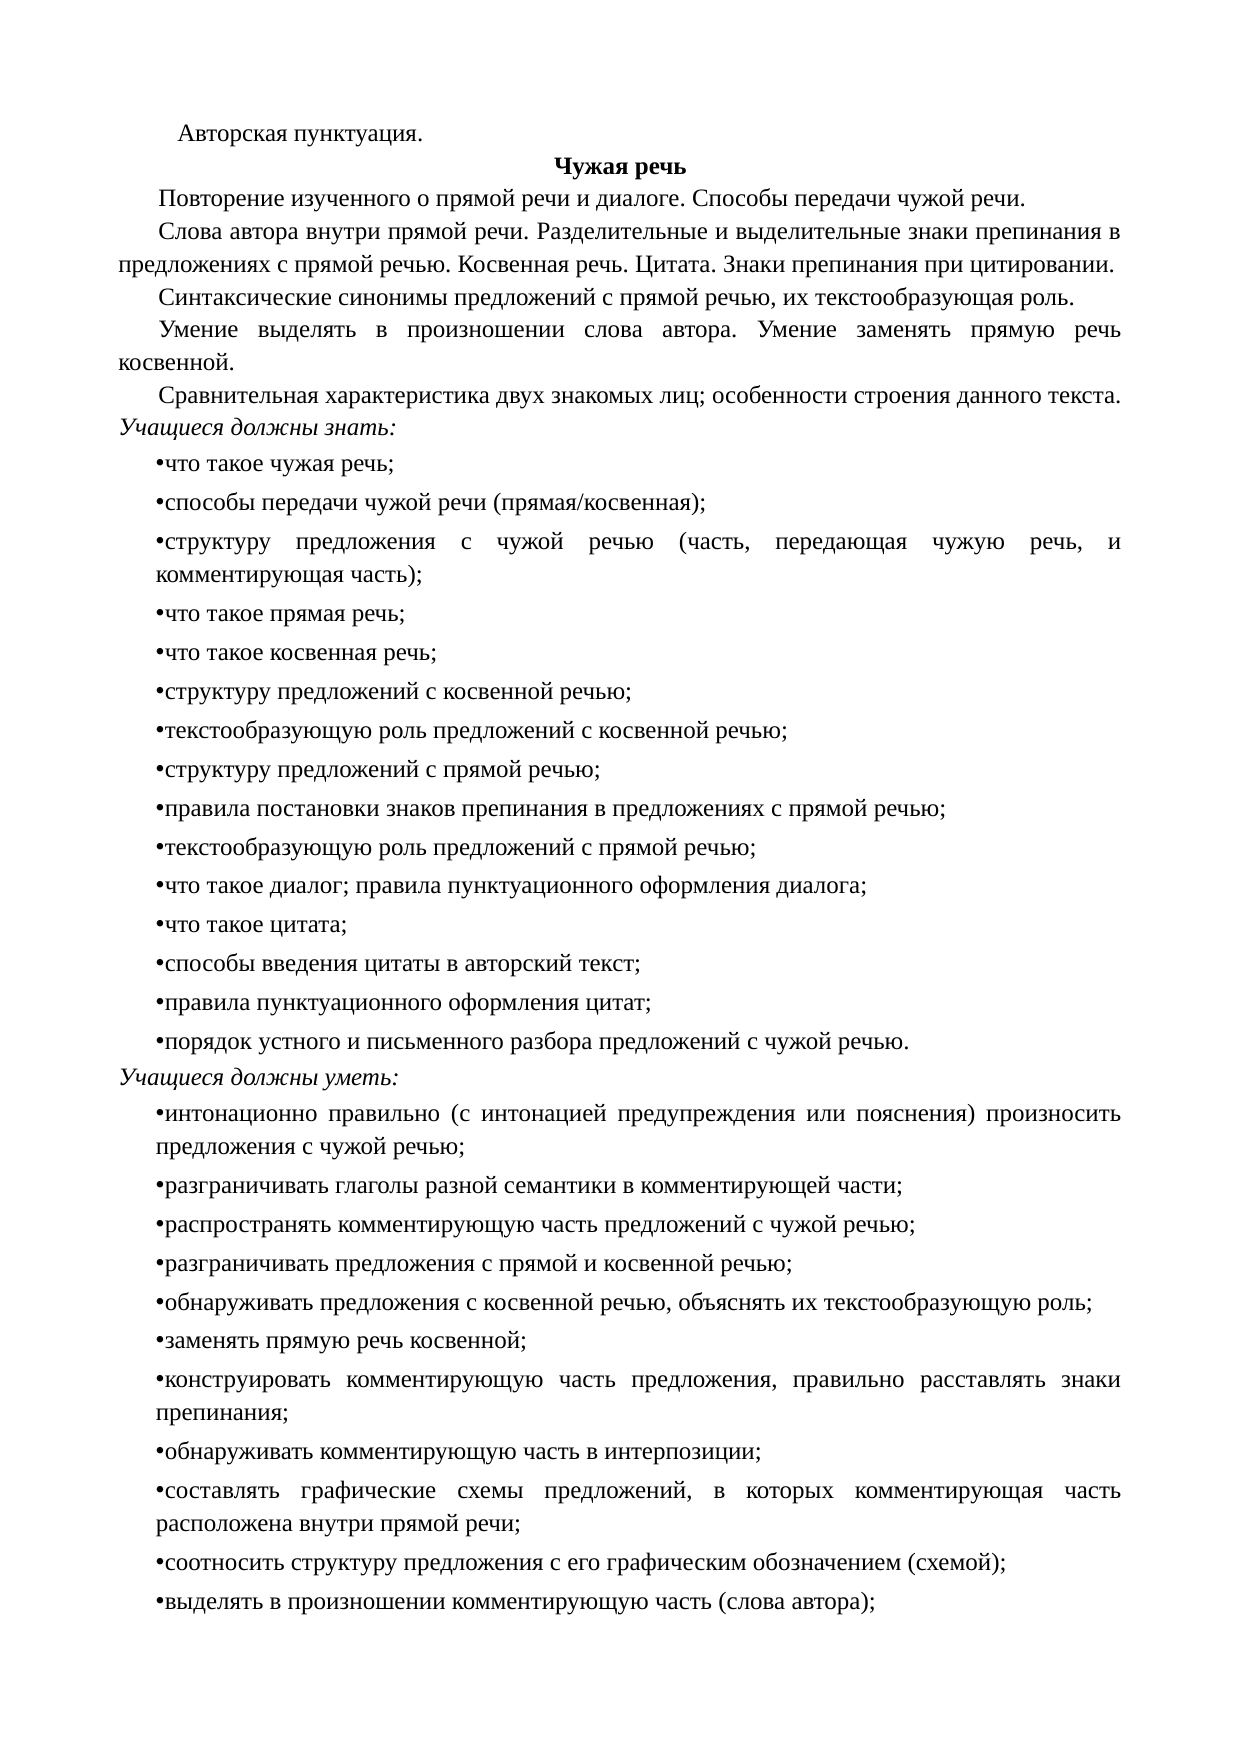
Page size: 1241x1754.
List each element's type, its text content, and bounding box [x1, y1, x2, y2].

list что такое цитата; [156, 909, 1122, 938]
text Сравнительная характеристика двух знакомых лиц; особенности строения данного текста. [118, 380, 1122, 408]
list структуру предложения с чужой речью (часть, передающая чужую речь, и комментирующая часть); [156, 526, 1122, 588]
list что такое прямая речь; [156, 598, 1122, 627]
list правила пунктуационного оформления цитат; [156, 987, 1122, 1016]
list разграничивать предложения с прямой и косвенной речью; [156, 1248, 1122, 1276]
list заменять прямую речь косвенной; [156, 1326, 1122, 1354]
list порядок устного и письменного разбора предложений с чужой речью. [156, 1026, 1122, 1055]
text Слова автора внутри прямой речи. Разделительные и выделительные знаки препинания в предложениях с прямой речью. Косвенная речь. Цитата. Знаки препинания при цитировании. [118, 216, 1122, 278]
list интонационно правильно (с интонацией предупреждения или пояснения) произносить предложения с чужой речью; [156, 1098, 1122, 1159]
text Умение выделять в произношении слова автора. Умение заменять прямую речь косвенной. [118, 314, 1122, 376]
text Авторская пунктуация. [121, 118, 1122, 147]
list распространять комментирующую часть предложений с чужой речью; [156, 1209, 1122, 1237]
list обнаруживать предложения с косвенной речью, объяснять их текстообразующую роль; [156, 1287, 1122, 1315]
text Повторение изученного о прямой речи и диалоге. Способы передачи чужой речи. [118, 183, 1122, 212]
list конструировать комментирующую часть предложения, правильно расставлять знаки препинания; [156, 1364, 1122, 1426]
list что такое косвенная речь; [156, 637, 1122, 666]
list способы передачи чужой речи (прямая/косвенная); [156, 487, 1122, 516]
text Чужая речь [118, 151, 1122, 179]
list текстообразующую роль предложений с прямой речью; [156, 832, 1122, 860]
list выделять в произношении комментирующую часть (слова автора); [156, 1586, 1122, 1614]
list соотносить структуру предложения с его графическим обозначением (схемой); [156, 1547, 1122, 1576]
list составлять графические схемы предложений, в которых комментирующая часть расположена внутри прямой речи; [156, 1475, 1122, 1537]
list что такое диалог; правила пунктуационного оформления диалога; [156, 871, 1122, 899]
list текстообразующую роль предложений с косвенной речью; [156, 715, 1122, 743]
text Учащиеся должны уметь: [118, 1062, 1122, 1091]
list правила постановки знаков препинания в предложениях с прямой речью; [156, 793, 1122, 821]
list что такое чужая речь; [156, 448, 1122, 477]
list способы введения цитаты в авторский текст; [156, 948, 1122, 977]
text Синтаксические синонимы предложений с прямой речью, их текстообразующая роль. [118, 282, 1122, 310]
list разграничивать глаголы разной семантики в комментирующей части; [156, 1170, 1122, 1198]
list структуру предложений с косвенной речью; [156, 676, 1122, 704]
list обнаруживать комментирующую часть в интерпозиции; [156, 1436, 1122, 1465]
text Учащиеся должны знать: [118, 412, 1122, 441]
list структуру предложений с прямой речью; [156, 754, 1122, 782]
